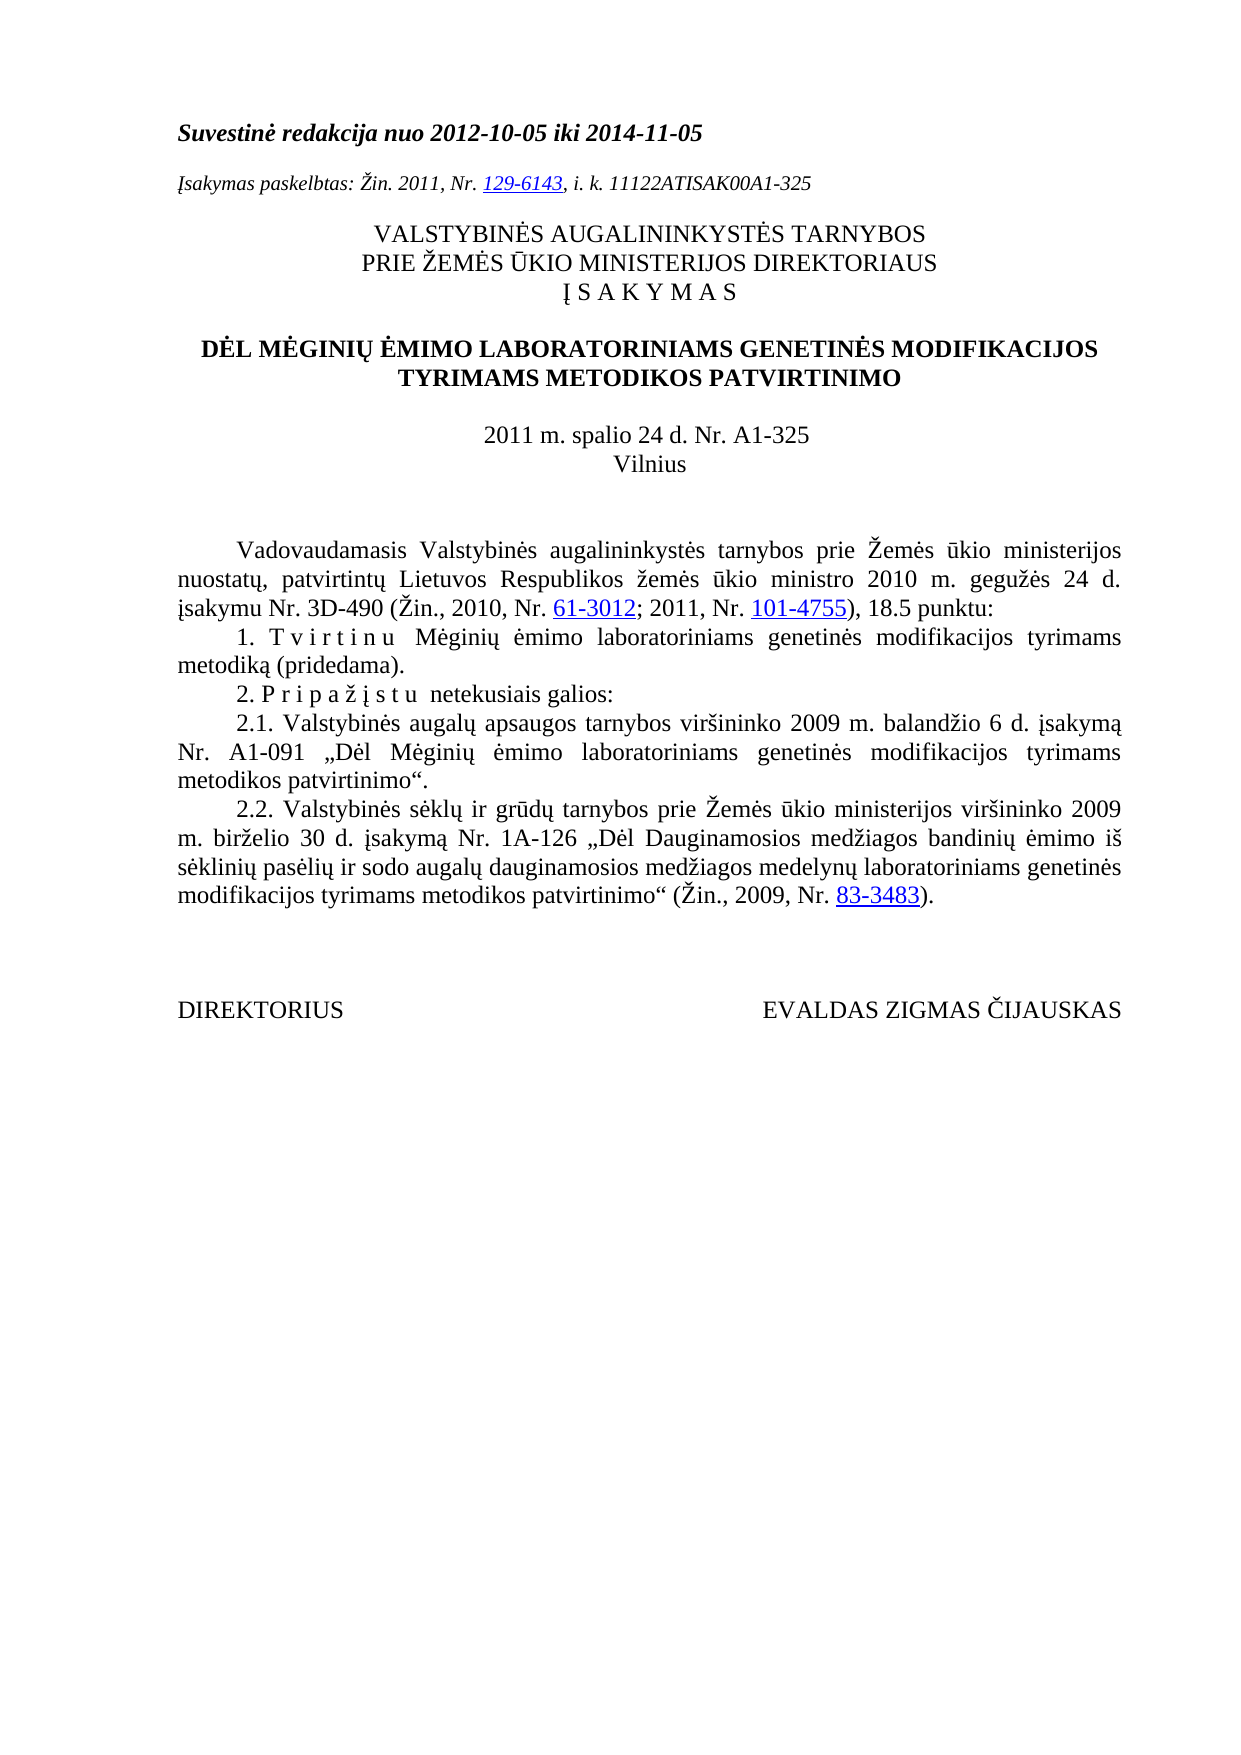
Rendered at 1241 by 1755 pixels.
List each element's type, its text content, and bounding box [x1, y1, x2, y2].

text VALSTYBINĖS AUGALININKYSTĖS TARNYBOS [177, 219, 1122, 248]
text Vilnius [177, 449, 1122, 478]
text 2. Pripažįstu netekusiais galios: [177, 679, 1122, 708]
text 2011 m. spalio 24 d. Nr. A1-325 [177, 420, 1122, 449]
text 2.1. Valstybinės augalų apsaugos tarnybos viršininko 2009 m. balandžio 6 d. įsakymą Nr. A1-091 „Dėl Mėginių ėmimo laboratoriniams genetinės modifikacijos tyrimams metodikos patvirtinimo“. [177, 708, 1122, 794]
text Vadovaudamasis Valstybinės augalininkystės tarnybos prie Žemės ūkio ministerijos nuostatų, patvirtintų Lietuvos Respublikos žemės ūkio ministro 2010 m. gegužės 24 d. įsakymu Nr. 3D-490 (Žin., 2010, Nr. 61-3012; 2011, Nr. 101-4755), 18.5 punktu: [177, 535, 1122, 622]
text PRIE ŽEMĖS ŪKIO MINISTERIJOS DIREKTORIAUS [177, 248, 1122, 277]
text Įsakymas paskelbtas: Žin. 2011, Nr. 129-6143, i. k. 11122ATISAK00A1-325 [177, 171, 1122, 195]
text 1. Tvirtinu Mėginių ėmimo laboratoriniams genetinės modifikacijos tyrimams metodiką (pridedama). [177, 622, 1122, 679]
text DĖL MĖGINIŲ ĖMIMO LABORATORINIAMS GENETINĖS MODIFIKACIJOS TYRIMAMS METODIKOS PATVIRTINIMO [177, 334, 1122, 392]
text Suvestinė redakcija nuo 2012-10-05 iki 2014-11-05 [177, 118, 1122, 147]
text 2.2. Valstybinės sėklų ir grūdų tarnybos prie Žemės ūkio ministerijos viršininko 2009 m. birželio 30 d. įsakymą Nr. 1A-126 „Dėl dauginamosios medžiagos bandinių ėmimo iš sėklinių pasėlių ir sodo augalų dauginamosios medžiagos medelynų laboratoriniams genetinės modifikacijos tyrimams metodikos patvirtinimo“ (Žin., 2009, Nr. 83-3483). [177, 794, 1122, 909]
text ĮSAKYMAS [177, 277, 1122, 305]
text Direktorius Evaldas Zigmas Čijauskas [177, 995, 1122, 1024]
